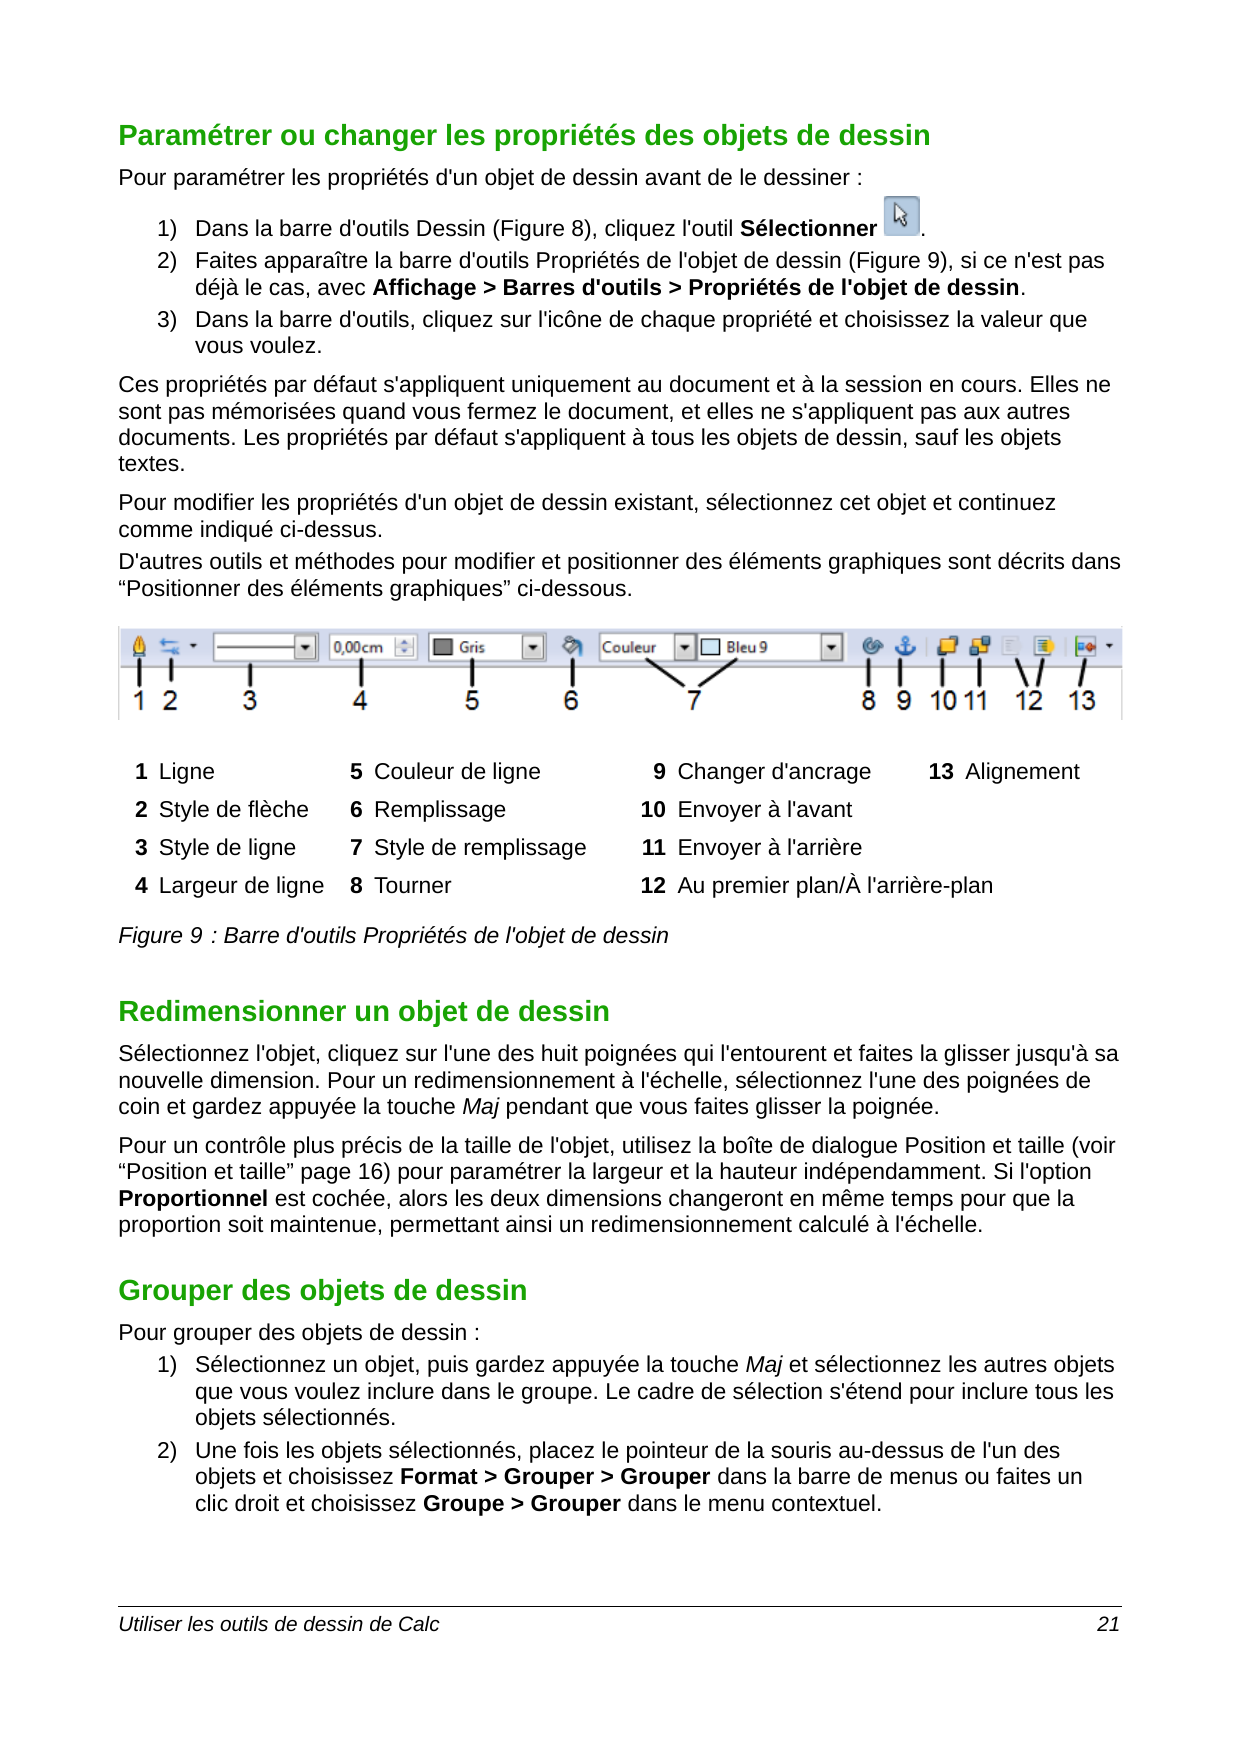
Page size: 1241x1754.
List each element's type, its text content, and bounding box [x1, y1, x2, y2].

table_cell Envoyer à l'arrière [671, 828, 905, 866]
table_cell [905, 790, 959, 828]
list Sélectionnez un objet, puis gardez appuyée la touche Maj et sélectionnez les autres objets que vous voulez inclure dans le groupe. Le cadre de sélection s'étend pour inclure tous les objets sélectionnés. [177, 1351, 1122, 1431]
list Une fois les objets sélectionnés, placez le pointeur de la souris au-dessus de l'un des objets et choisissez Format > Grouper > Grouper dans la barre de menus ou faites un clic droit et choisissez Groupe > Grouper dans le menu contextuel. [177, 1437, 1122, 1516]
text Sélectionnez l'objet, cliquez sur l'une des huit poignées qui l'entourent et faites la glisser jusqu'à sa nouvelle dimension. Pour un redimensionnement à l'échelle, sélectionnez l'une des poignées de coin et gardez appuyée la touche Maj pendant que vous faites glisser la poignée. [118, 1040, 1122, 1119]
table_cell 2 [118, 790, 153, 828]
list Dans la barre d'outils Dessin (Figure 8), cliquez l'outil Sélectionner . [177, 197, 1122, 241]
table_cell Envoyer à l'avant [671, 790, 905, 828]
table_cell 4 [118, 866, 153, 904]
list Pour paramétrer les propriétés d'un objet de dessin avant de le dessiner : [118, 164, 1122, 190]
table_header Ligne [153, 753, 337, 790]
list Pour grouper des objets de dessin : [118, 1319, 1122, 1345]
table_header Couleur de ligne [368, 753, 620, 790]
table_cell [960, 790, 1120, 828]
table_cell 12 [620, 866, 671, 904]
text D'autres outils et méthodes pour modifier et positionner des éléments graphiques sont décrits dans “Positionner des éléments graphiques” ci-dessous. [118, 548, 1122, 601]
table_header Changer d'ancrage [671, 753, 905, 790]
table_cell 3 [118, 828, 153, 866]
list Faites apparaître la barre d'outils Propriétés de l'objet de dessin (Figure 9), si ce n'est pas déjà le cas, avec Affichage > Barres d'outils > Propriétés de l'objet de dessin. [177, 247, 1122, 300]
subtitle Redimensionner un objet de dessin [118, 994, 1122, 1028]
picture [883, 196, 920, 236]
table_cell 8 [337, 866, 368, 904]
subtitle Paramétrer ou changer les propriétés des objets de dessin [118, 118, 1122, 152]
list Dans la barre d'outils, cliquez sur l'icône de chaque propriété et choisissez la valeur que vous voulez. [177, 306, 1122, 359]
table_cell [960, 828, 1120, 866]
text Pour un contrôle plus précis de la taille de l'objet, utilisez la boîte de dialogue Position et taille (voir “Position et taille” page 16) pour paramétrer la largeur et la hauteur indépendamment. Si l'option Proportionnel est cochée, alors les deux dimensions changeront en même temps pour que la proportion soit maintenue, permettant ainsi un redimensionnement calculé à l'échelle. [118, 1132, 1122, 1237]
table_cell 7 [337, 828, 368, 866]
table_cell Tourner [368, 866, 620, 904]
table_cell 6 [337, 790, 368, 828]
table_cell [905, 828, 959, 866]
subtitle Grouper des objets de dessin [118, 1273, 1122, 1306]
table_cell Au premier plan/À l'arrière-plan [671, 866, 1120, 904]
table_cell Style de flèche [153, 790, 337, 828]
table_cell 11 [620, 828, 671, 866]
table_cell Style de remplissage [368, 828, 620, 866]
table_cell Style de ligne [153, 828, 337, 866]
table_header 5 [337, 753, 368, 790]
table_cell Remplissage [368, 790, 620, 828]
table_header 9 [620, 753, 671, 790]
picture [118, 626, 1123, 720]
text Figure 9 : Barre d'outils Propriétés de l'objet de dessin [118, 922, 1122, 949]
list Pour modifier les propriétés d'un objet de dessin existant, sélectionnez cet objet et continuez comme indiqué ci-dessus. [118, 489, 1122, 542]
table_header 13 [905, 753, 959, 790]
text Ces propriétés par défaut s'appliquent uniquement au document et à la session en cours. Elles ne sont pas mémorisées quand vous fermez le document, et elles ne s'appliquent pas aux autres documents. Les propriétés par défaut s'appliquent à tous les objets de dessin, sauf les objets textes. [118, 371, 1122, 477]
table_cell 10 [620, 790, 671, 828]
table_header Alignement [960, 753, 1120, 790]
table_header 1 [118, 753, 153, 790]
table_cell Largeur de ligne [153, 866, 337, 904]
